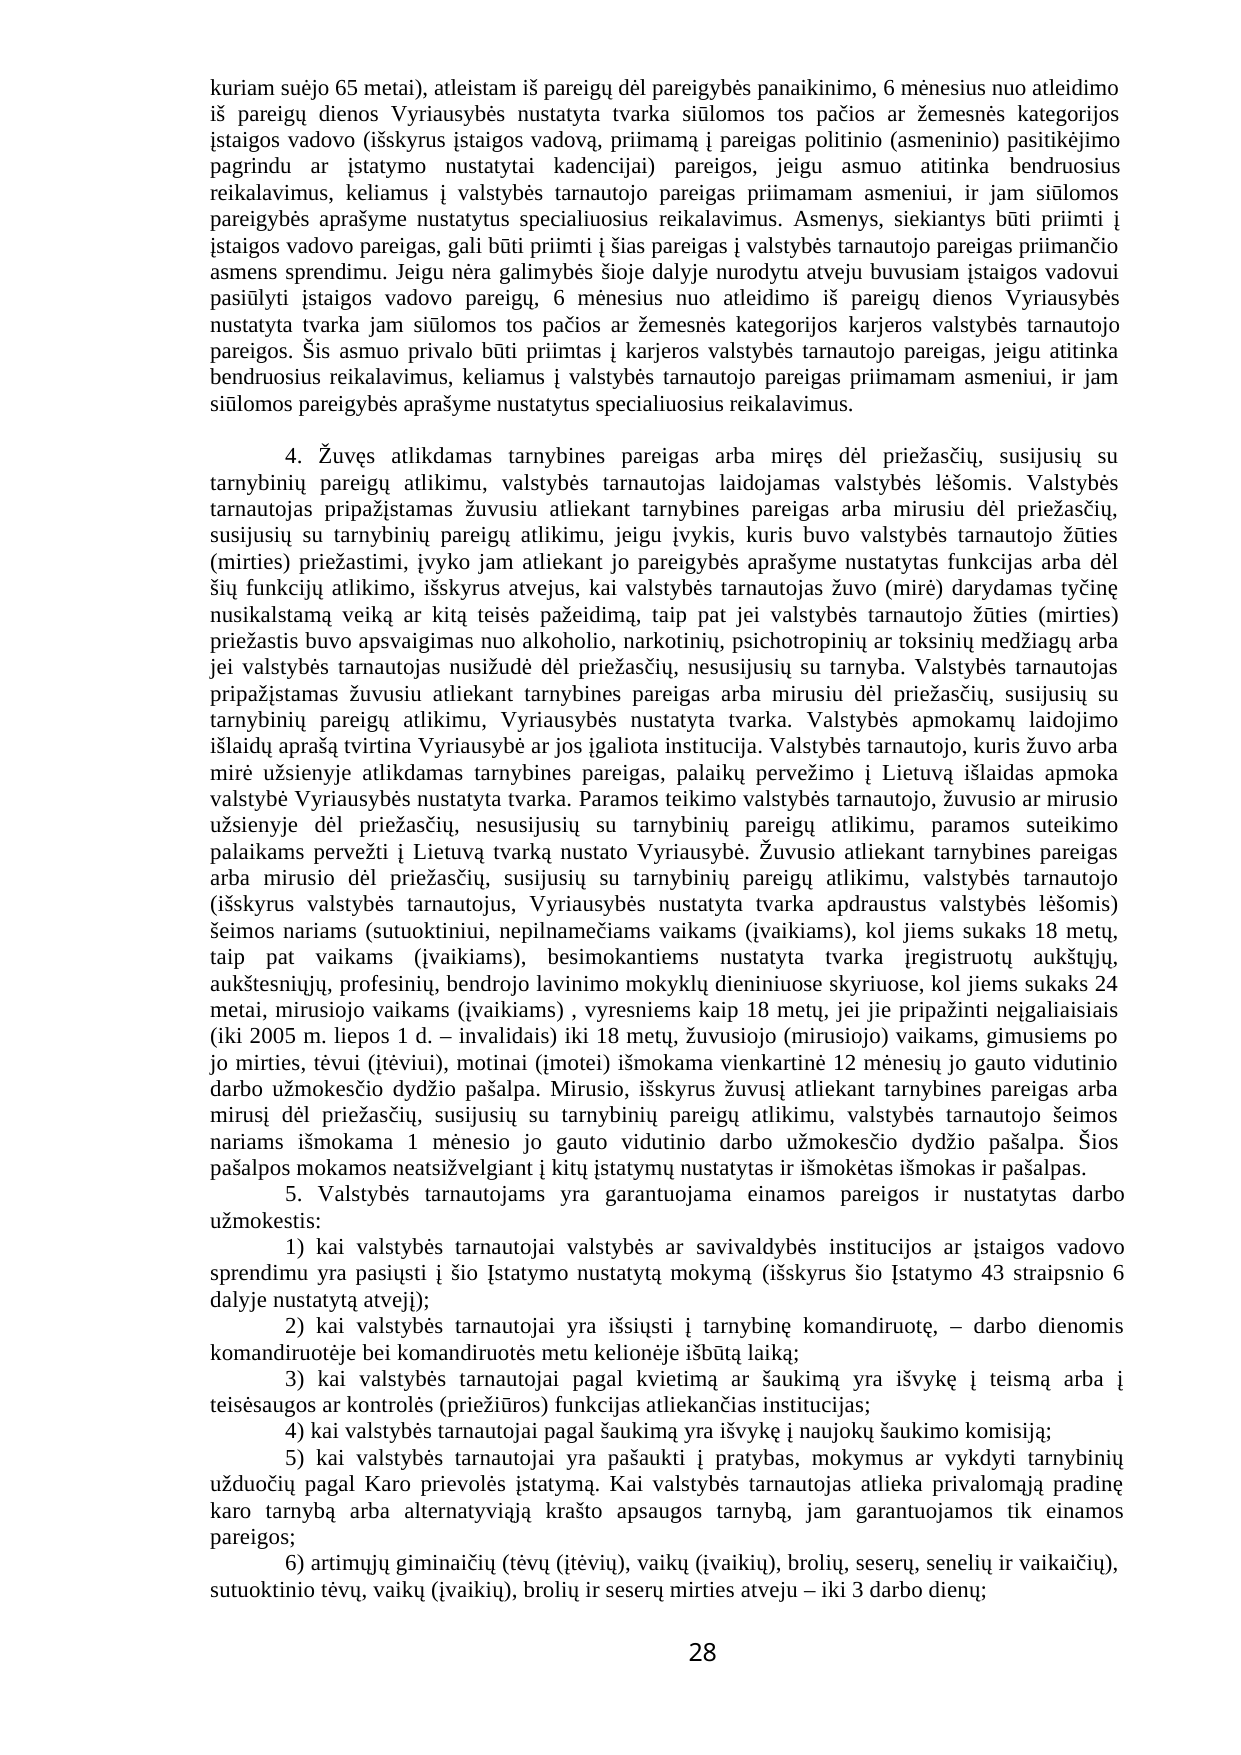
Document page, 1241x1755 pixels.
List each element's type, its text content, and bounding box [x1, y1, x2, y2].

text 2) kai valstybės tarnautojai yra išsiųsti į tarnybinę komandiruotę, – darbo dienomis komandiruotėje bei komandiruotės metu kelionėje išbūtą laiką; [210, 1312, 1126, 1365]
text 3) kai valstybės tarnautojai pagal kvietimą ar šaukimą yra išvykę į teismą arba į teisėsaugos ar kontrolės (priežiūros) funkcijas atliekančias institucijas; [210, 1365, 1126, 1418]
text 6) artimųjų giminaičių (tėvų (įtėvių), vaikų (įvaikių), brolių, seserų, senelių ir vaikaičių), sutuoktinio tėvų, vaikų (įvaikių), brolių ir seserų mirties atveju – iki 3 darbo dienų; [210, 1549, 1120, 1602]
text 1) kai valstybės tarnautojai valstybės ar savivaldybės institucijos ar įstaigos vadovo sprendimu yra pasiųsti į šio Įstatymo nustatytą mokymą (išskyrus šio Įstatymo 43 straipsnio 6 dalyje nustatytą atvejį); [210, 1233, 1126, 1312]
text 5) kai valstybės tarnautojai yra pašaukti į pratybas, mokymus ar vykdyti tarnybinių užduočių pagal Karo prievolės įstatymą. Kai valstybės tarnautojas atlieka privalomąją pradinę karo tarnybą arba alternatyviąją krašto apsaugos tarnybą, jam garantuojamos tik einamos pareigos; [210, 1444, 1126, 1549]
text 5. Valstybės tarnautojams yra garantuojama einamos pareigos ir nustatytas darbo užmokestis: [210, 1180, 1126, 1233]
text 4) kai valstybės tarnautojai pagal šaukimą yra išvykę į naujokų šaukimo komisiją; [210, 1418, 1126, 1444]
text kuriam suėjo 65 metai), atleistam iš pareigų dėl pareigybės panaikinimo, 6 mėnesius nuo atleidimo iš pareigų dienos Vyriausybės nustatyta tvarka siūlomos tos pačios ar žemesnės kategorijos įstaigos vadovo (išskyrus įstaigos vadovą, priimamą į pareigas politinio (asmeninio) pasitikėjimo pagrindu ar įstatymo nustatytai kadencijai) pareigos, jeigu asmuo atitinka bendruosius reikalavimus, keliamus į valstybės tarnautojo pareigas priimamam asmeniui, ir jam siūlomos pareigybės aprašyme nustatytus specialiuosius reikalavimus. Asmenys, siekiantys būti priimti į įstaigos vadovo pareigas, gali būti priimti į šias pareigas į valstybės tarnautojo pareigas priimančio asmens sprendimu. Jeigu nėra galimybės šioje dalyje nurodytu atveju buvusiam įstaigos vadovui pasiūlyti įstaigos vadovo pareigų, 6 mėnesius nuo atleidimo iš pareigų dienos Vyriausybės nustatyta tvarka jam siūlomos tos pačios ar žemesnės kategorijos karjeros valstybės tarnautojo pareigos. Šis asmuo privalo būti priimtas į karjeros valstybės tarnautojo pareigas, jeigu atitinka bendruosius reikalavimus, keliamus į valstybės tarnautojo pareigas priimamam asmeniui, ir jam siūlomos pareigybės aprašyme nustatytus specialiuosius reikalavimus. [210, 73, 1120, 416]
text 4. Žuvęs atlikdamas tarnybines pareigas arba miręs dėl priežasčių, susijusių su tarnybinių pareigų atlikimu, valstybės tarnautojas laidojamas valstybės lėšomis. Valstybės tarnautojas pripažįstamas žuvusiu atliekant tarnybines pareigas arba mirusiu dėl priežasčių, susijusių su tarnybinių pareigų atlikimu, jeigu įvykis, kuris buvo valstybės tarnautojo žūties (mirties) priežastimi, įvyko jam atliekant jo pareigybės aprašyme nustatytas funkcijas arba dėl šių funkcijų atlikimo, išskyrus atvejus, kai valstybės tarnautojas žuvo (mirė) darydamas tyčinę nusikalstamą veiką ar kitą teisės pažeidimą, taip pat jei valstybės tarnautojo žūties (mirties) priežastis buvo apsvaigimas nuo alkoholio, narkotinių, psichotropinių ar toksinių medžiagų arba jei valstybės tarnautojas nusižudė dėl priežasčių, nesusijusių su tarnyba. Valstybės tarnautojas pripažįstamas žuvusiu atliekant tarnybines pareigas arba mirusiu dėl priežasčių, susijusių su tarnybinių pareigų atlikimu, Vyriausybės nustatyta tvarka. Valstybės apmokamų laidojimo išlaidų aprašą tvirtina Vyriausybė ar jos įgaliota institucija. Valstybės tarnautojo, kuris žuvo arba mirė užsienyje atlikdamas tarnybines pareigas, palaikų pervežimo į Lietuvą išlaidas apmoka valstybė Vyriausybės nustatyta tvarka. Paramos teikimo valstybės tarnautojo, žuvusio ar mirusio užsienyje dėl priežasčių, nesusijusių su tarnybinių pareigų atlikimu, paramos suteikimo palaikams pervežti į Lietuvą tvarką nustato Vyriausybė. Žuvusio atliekant tarnybines pareigas arba mirusio dėl priežasčių, susijusių su tarnybinių pareigų atlikimu, valstybės tarnautojo (išskyrus valstybės tarnautojus, Vyriausybės nustatyta tvarka apdraustus valstybės lėšomis) šeimos nariams (sutuoktiniui, nepilnamečiams vaikams (įvaikiams), kol jiems sukaks 18 metų, taip pat vaikams (įvaikiams), besimokantiems nustatyta tvarka įregistruotų aukštųjų, aukštesniųjų, profesinių, bendrojo lavinimo mokyklų dieniniuose skyriuose, kol jiems sukaks 24 metai, mirusiojo vaikams (įvaikiams) , vyresniems kaip 18 metų, jei jie pripažinti neįgaliaisiais (iki 2005 m. liepos 1 d. – invalidais) iki 18 metų, žuvusiojo (mirusiojo) vaikams, gimusiems po jo mirties, tėvui (įtėviui), motinai (įmotei) išmokama vienkartinė 12 mėnesių jo gauto vidutinio darbo užmokesčio dydžio pašalpa. Mirusio, išskyrus žuvusį atliekant tarnybines pareigas arba mirusį dėl priežasčių, susijusių su tarnybinių pareigų atlikimu, valstybės tarnautojo šeimos nariams išmokama 1 mėnesio jo gauto vidutinio darbo užmokesčio dydžio pašalpa. Šios pašalpos mokamos neatsižvelgiant į kitų įstatymų nustatytas ir išmokėtas išmokas ir pašalpas. [210, 442, 1120, 1180]
